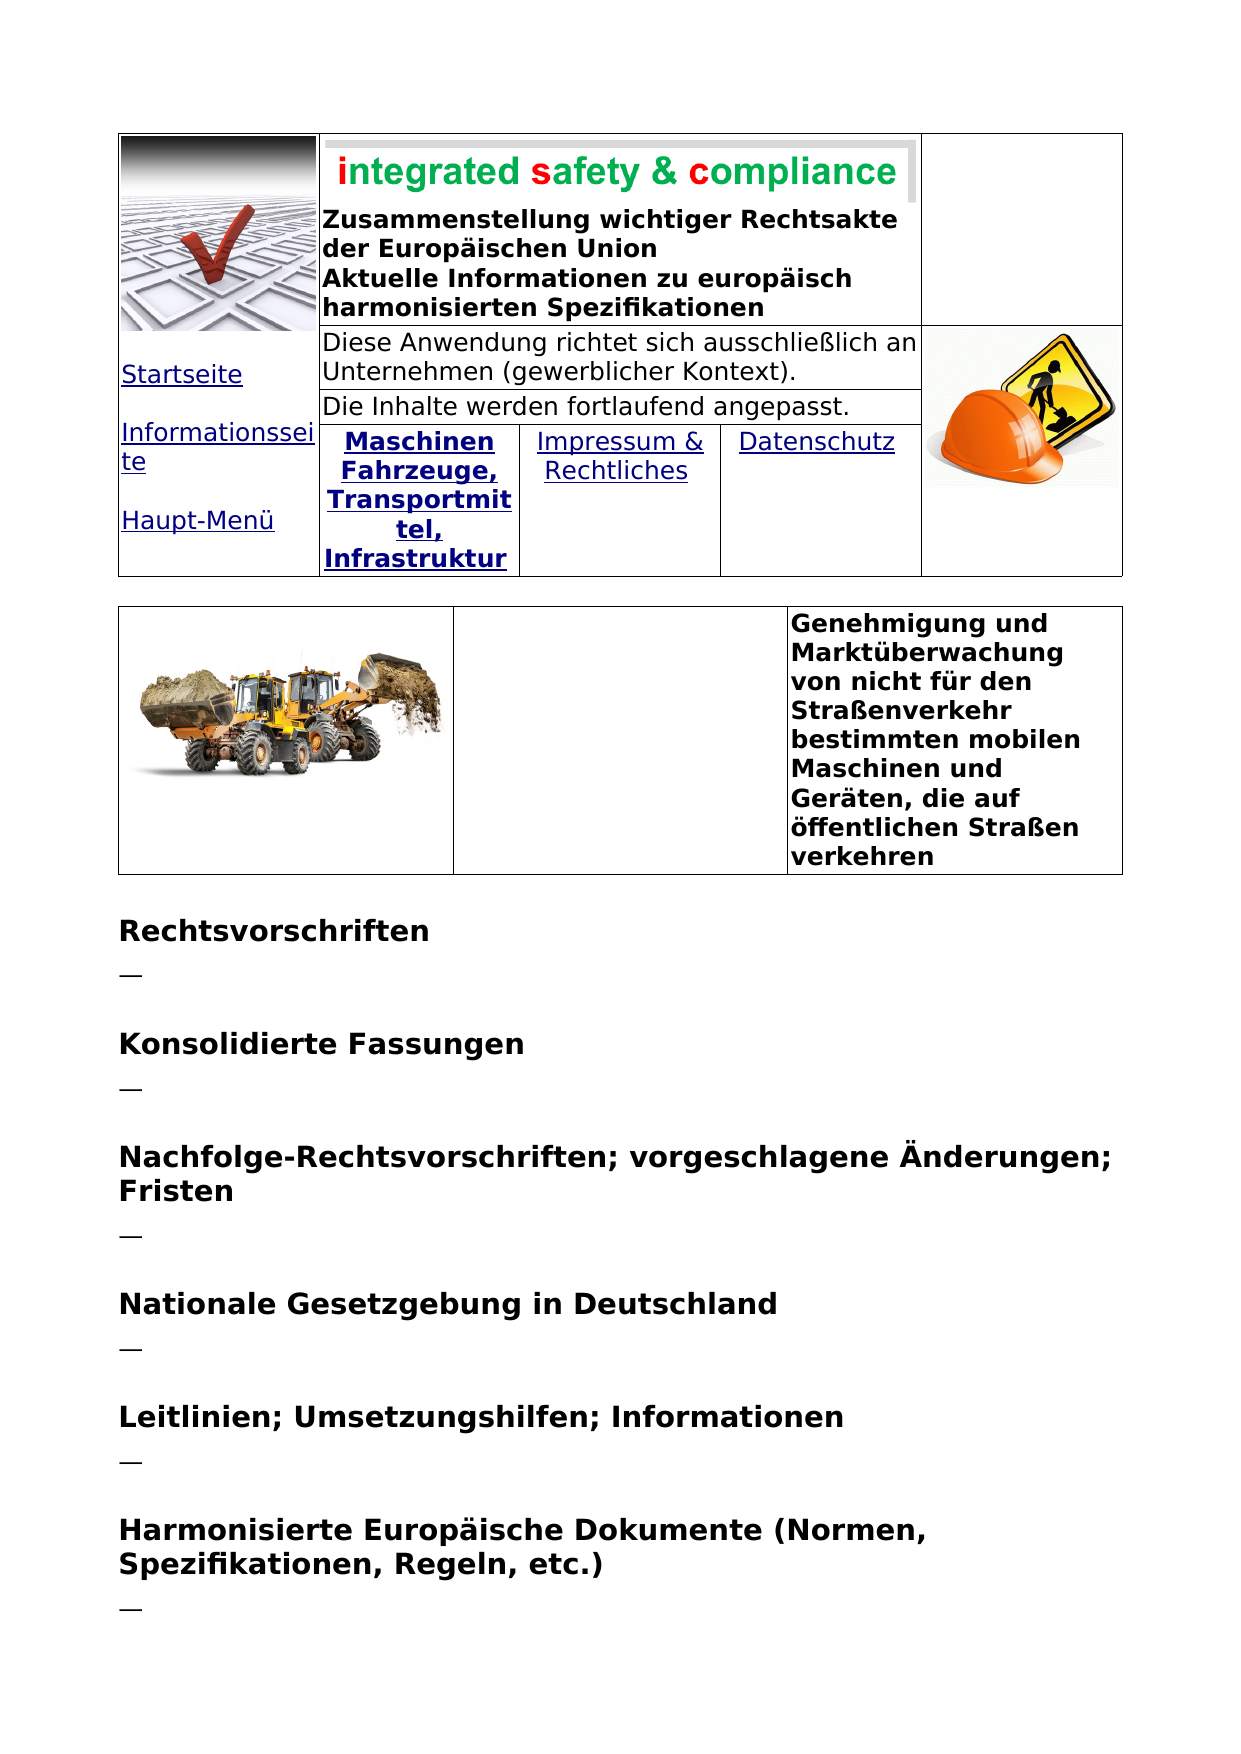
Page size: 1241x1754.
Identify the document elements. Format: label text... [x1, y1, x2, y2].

text — [118, 961, 1122, 990]
table_cell Die Inhalte werden fortlaufend angepasst. [320, 390, 921, 424]
table_cell Impressum & Rechtliches [520, 425, 720, 576]
subtitle Leitlinien; Umsetzungshilfen; Informationen [118, 1401, 1122, 1434]
table_cell Diese Anwendung richtet sich ausschließlich an Unternehmen (gewerblicher Kontext). [320, 326, 921, 389]
table_header [454, 607, 787, 874]
subtitle Rechtsvorschriften [118, 914, 1122, 948]
text — [118, 1594, 1122, 1623]
picture [121, 136, 316, 331]
text — [118, 1221, 1122, 1250]
subtitle Nachfolge-Rechtsvorschriften; vorgeschlagene Änderungen; Fristen [118, 1140, 1122, 1208]
table_header Zusammenstellung wichtiger Rechtsakte der Europäischen Union Aktuelle Informationen zu europäisch harmonisierten Spezifikationen [320, 134, 921, 325]
picture [924, 328, 1120, 488]
picture [321, 136, 919, 206]
subtitle Nationale Gesetzgebung in Deutschland [118, 1287, 1122, 1321]
subtitle Harmonisierte Europäische Dokumente (Normen, Spezifikationen, Regeln, etc.) [118, 1514, 1122, 1582]
table_cell [922, 326, 1122, 576]
text — [118, 1074, 1122, 1103]
table_header [119, 607, 453, 874]
table_cell Datenschutz [721, 425, 921, 576]
subtitle Konsolidierte Fassungen [118, 1027, 1122, 1061]
text — [118, 1334, 1122, 1363]
table_header Genehmigung und Marktüberwachung von nicht für den Straßenverkehr bestimmten mobilen Maschinen und Geräten, die auf öffentlichen Straßen verkehren [788, 607, 1122, 874]
table_header Startseite Informationsseite Haupt-Menü [119, 134, 319, 576]
text — [118, 1447, 1122, 1476]
table_header [922, 134, 1122, 325]
picture [121, 608, 450, 828]
table_cell Maschinen Fahrzeuge, Transportmittel, Infrastruktur [320, 425, 519, 576]
